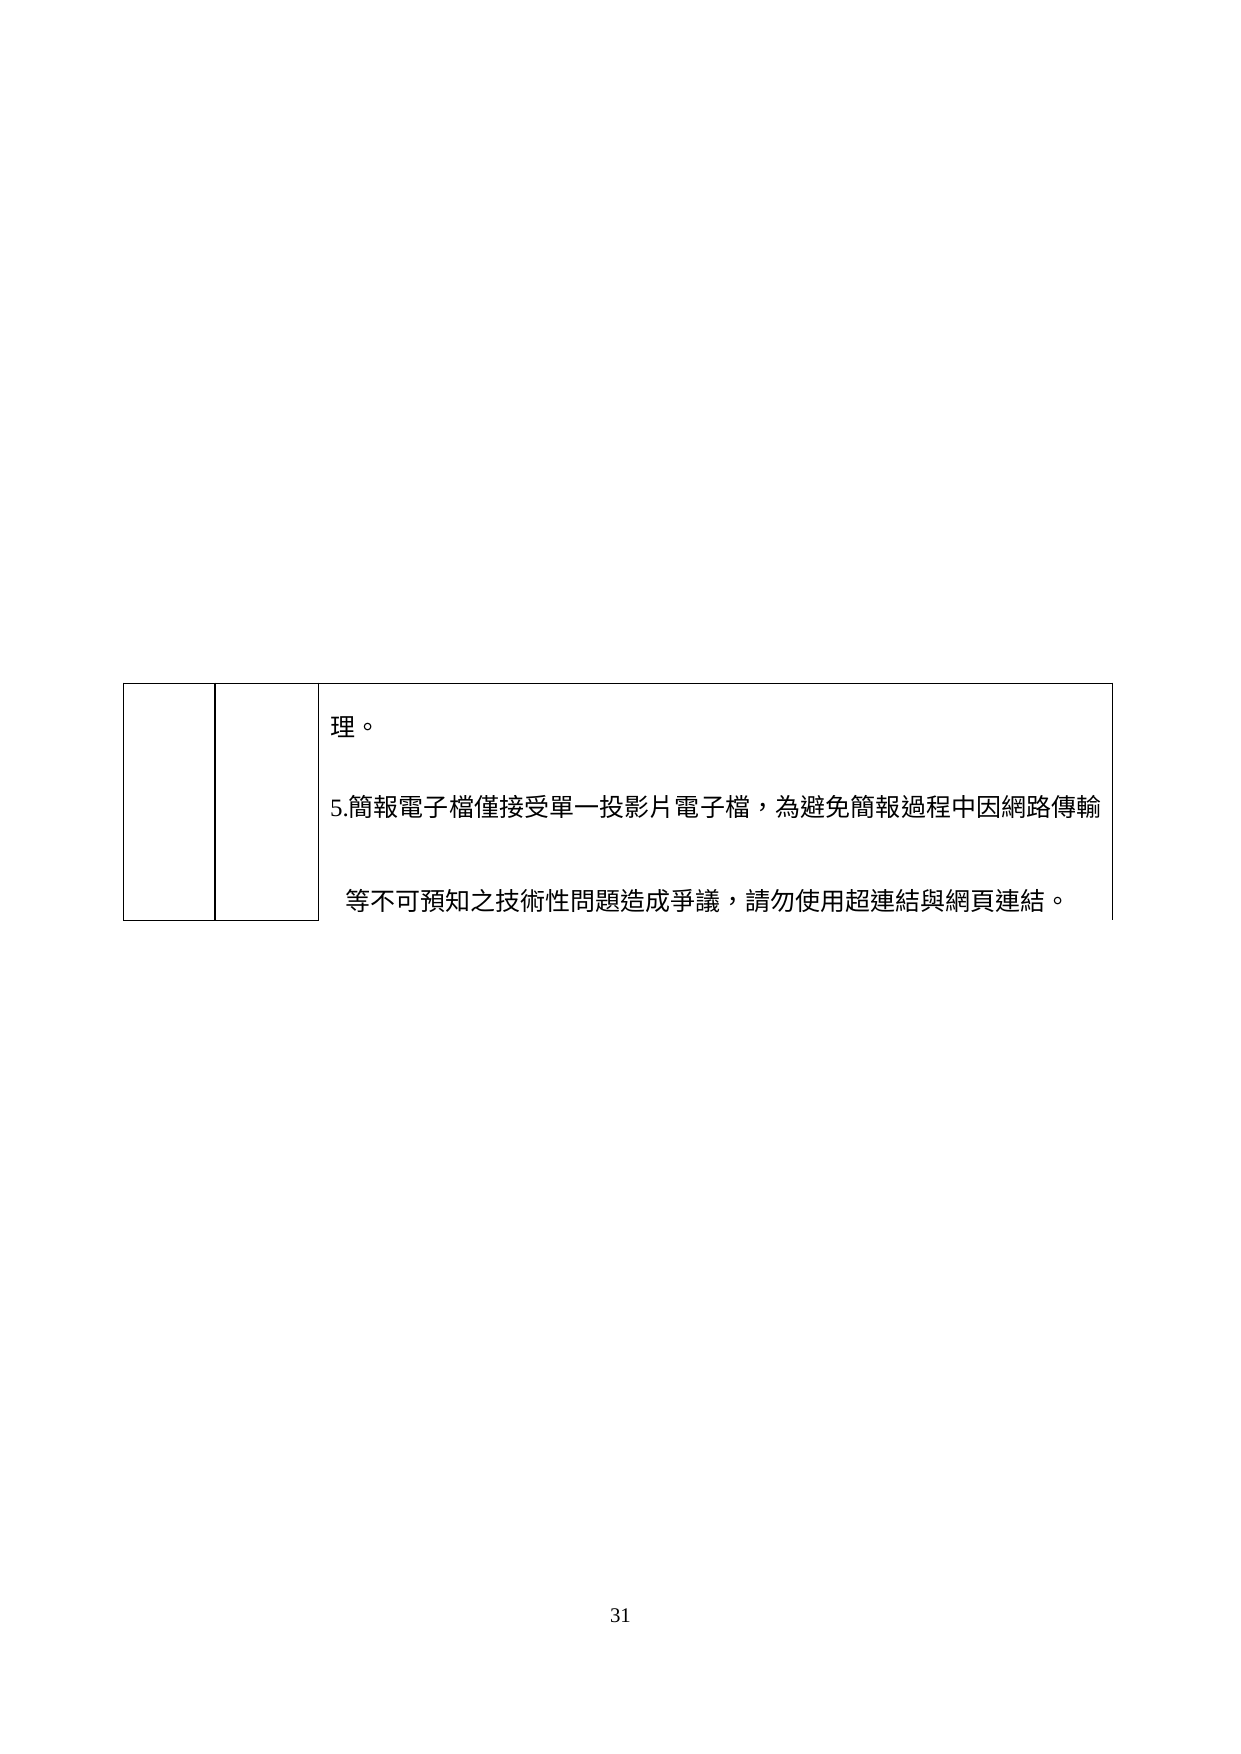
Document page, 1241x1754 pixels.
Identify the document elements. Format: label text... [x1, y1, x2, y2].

table_cell [216, 684, 318, 920]
table_cell 一、入圍決賽隊伍，請於2025年3月31日(一) 前上傳下列3個檔案，網址為：https://forms.gle/itCJXkvmTPM2tUdu9 1、口頭簡報之投影片(僅接受單一 PowerPoint 電子檔，10M以下) 2、企劃書精簡版(word 檔)，以便印製競賽手冊及決賽評審委員審閱。 精簡版報告內容：團隊名稱、學校名稱、 指導老師與隊員介紹、團隊照片、商品照 片、企劃案特色等。(限word檔二頁，5M以下) 3.銀行帳戶封面照片(jpg檔)，每組1位組員當代表，需當日可以來簽名的同學帳戶，不得使用教師帳戶或他人帳戶。 4.截止時間：以上入圍組別2025年3月31日(一)前上傳，逾期不受理。 5.簡報電子檔僅接受單一投影片電子檔，為避免簡報過程中因網路傳輸等不可預知之技術性問題造成爭議，請勿使用超連結與網頁連結。 二、入圍壁報發表組: 入圍壁報發表隊伍請於2025年3月31日(一)前將3份文件寄送主辦單位。 壁報1張，展示架規格為直式 120×90 公分。 領據，請至官網下載文件填寫後印出紙本簽名寄回。 領據上填的銀行帳戶封面照片。每組1位組員當代表，不得使用教師帳戶或他人帳戶。黑白，文字清楚可辨視即可。 將由評審團評分後擇優發給佳作獎。 [319, 684, 1112, 920]
table_cell [124, 684, 214, 920]
